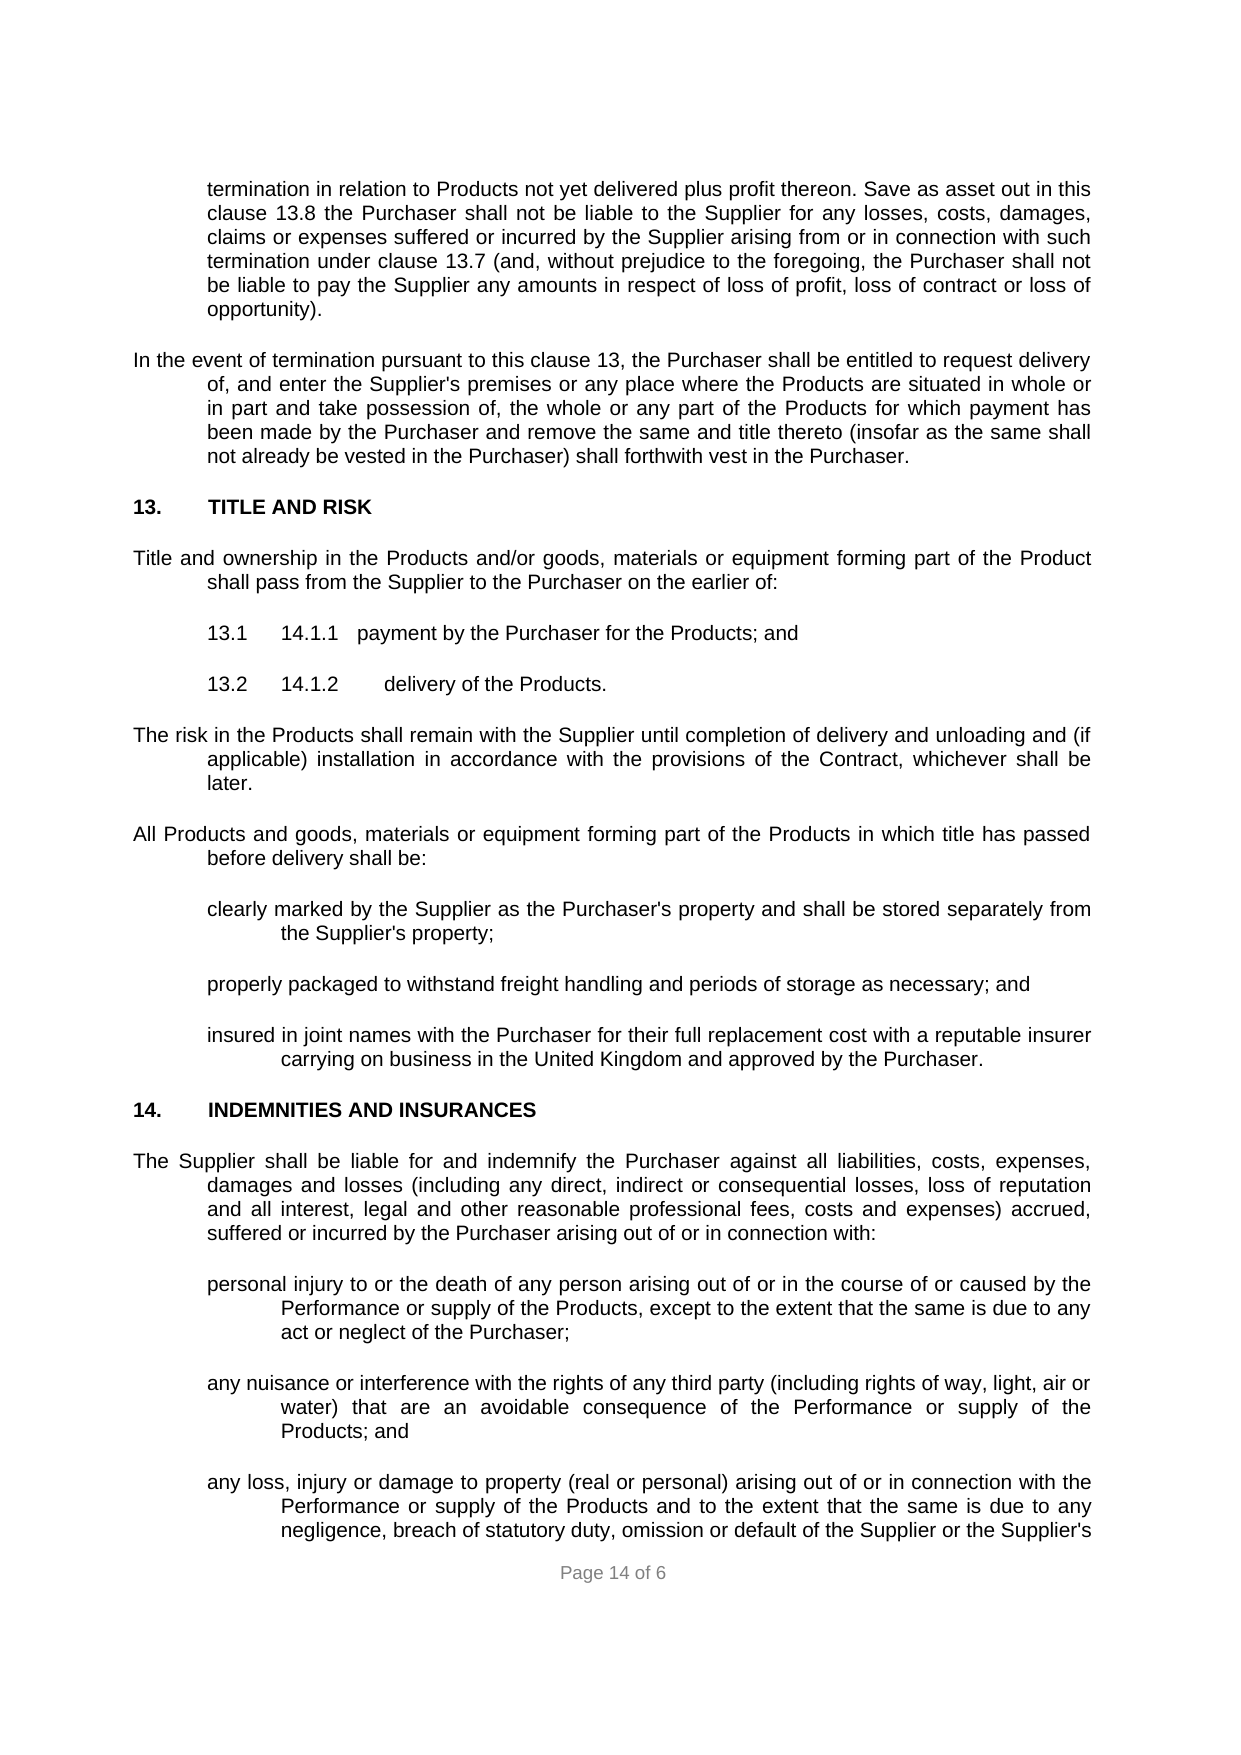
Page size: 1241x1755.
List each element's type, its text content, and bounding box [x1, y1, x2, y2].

subtitle clearly marked by the Supplier as the Purchaser's property and shall be stored separately from the Supplier's property; [207, 897, 1093, 945]
subtitle properly packaged to withstand freight handling and periods of storage as necessary; and [207, 972, 1093, 996]
subtitle any nuisance or interference with the rights of any third party (including rights of way, light, air or water) that are an avoidable consequence of the Performance or supply of the Products; and [207, 1371, 1093, 1443]
subtitle termination in relation to Products not yet delivered plus profit thereon. Save as asset out in this clause 13.8 the Purchaser shall not be liable to the Supplier for any losses, costs, damages, claims or expenses suffered or incurred by the Supplier arising from or in connection with such termination under clause 13.7 (and, without prejudice to the foregoing, the Purchaser shall not be liable to pay the Supplier any amounts in respect of loss of profit, loss of contract or loss of opportunity). [207, 177, 1093, 321]
subtitle All Products and goods, materials or equipment forming part of the Products in which title has passed before delivery shall be: [133, 822, 1093, 870]
subtitle any loss, injury or damage to property (real or personal) arising out of or in connection with the Performance or supply of the Products and to the extent that the same is due to any negligence, breach of statutory duty, omission or default of the Supplier or the Supplier's [207, 1470, 1093, 1542]
subtitle The Supplier shall be liable for and indemnify the Purchaser against all liabilities, costs, expenses, damages and losses (including any direct, indirect or consequential losses, loss of reputation and all interest, legal and other reasonable professional fees, costs and expenses) accrued, suffered or incurred by the Purchaser arising out of or in connection with: [133, 1149, 1093, 1245]
subtitle insured in joint names with the Purchaser for their full replacement cost with a reputable insurer carrying on business in the United Kingdom and approved by the Purchaser. [207, 1023, 1093, 1071]
subtitle In the event of termination pursuant to this clause 13, the Purchaser shall be entitled to request delivery of, and enter the Supplier's premises or any place where the Products are situated in whole or in part and take possession of, the whole or any part of the Products for which payment has been made by the Purchaser and remove the same and title thereto (insofar as the same shall not already be vested in the Purchaser) shall forthwith vest in the Purchaser. [133, 348, 1093, 468]
subtitle Title and ownership in the Products and/or goods, materials or equipment forming part of the Product shall pass from the Supplier to the Purchaser on the earlier of: [133, 546, 1093, 594]
subtitle 14.1.1 payment by the Purchaser for the Products; and [207, 621, 1093, 645]
subtitle personal injury to or the death of any person arising out of or in the course of or caused by the Performance or supply of the Products, except to the extent that the same is due to any act or neglect of the Purchaser; [207, 1272, 1093, 1344]
subtitle The risk in the Products shall remain with the Supplier until completion of delivery and unloading and (if applicable) installation in accordance with the provisions of the Contract, whichever shall be later. [133, 723, 1093, 795]
subtitle TITLE AND RISK [133, 495, 1093, 519]
subtitle INDEMNITIES AND INSURANCES [133, 1098, 1093, 1122]
subtitle 14.1.2 delivery of the Products. [207, 672, 1093, 696]
